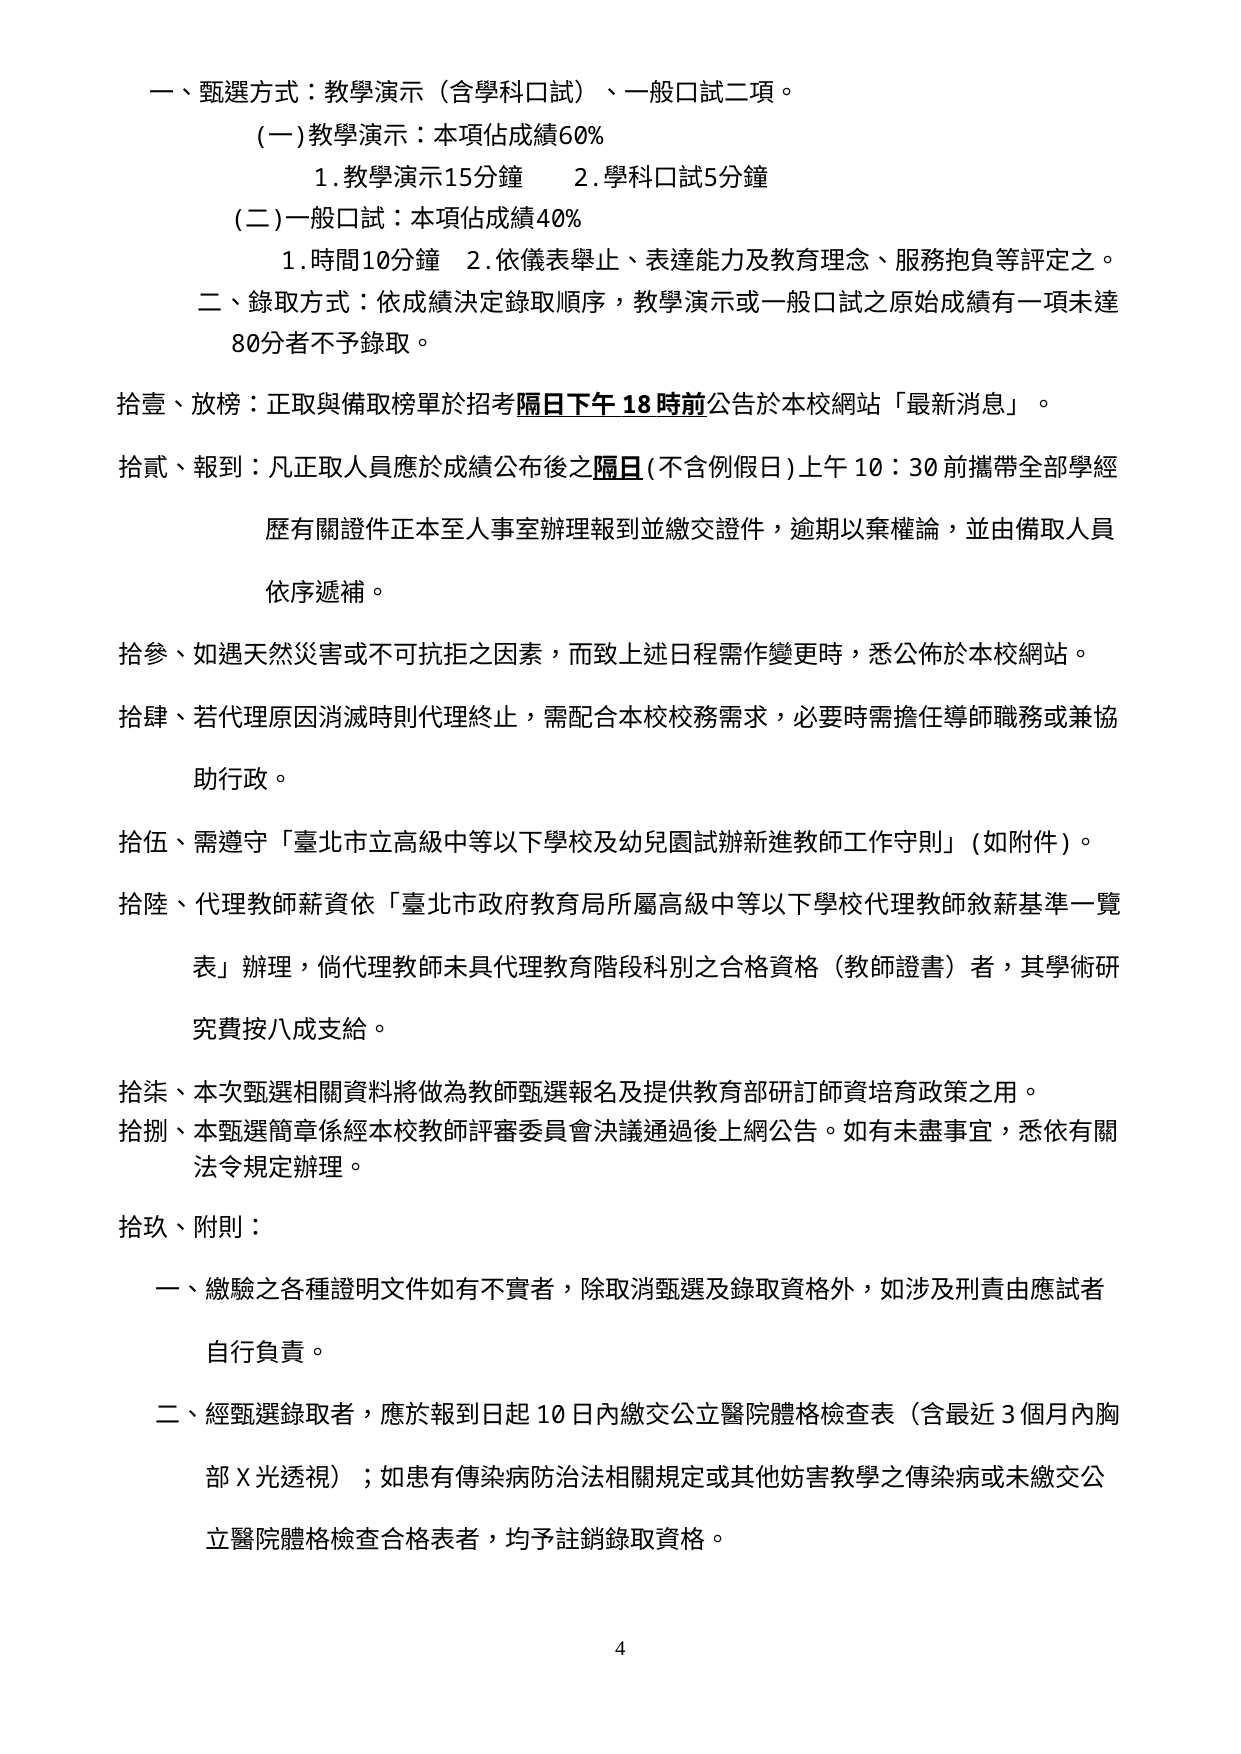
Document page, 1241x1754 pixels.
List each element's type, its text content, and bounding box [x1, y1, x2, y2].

text 拾捌、本甄選簡章係經本校教師評審委員會決議通過後上網公告。如有未盡事宜，悉依有關法令規定辦理。 [118, 1111, 1122, 1183]
text 拾玖、附則： [118, 1183, 1122, 1246]
text 拾伍、需遵守「臺北市立高級中等以下學校及幼兒園試辦新進教師工作守則」(如附件)。 [118, 798, 1122, 861]
text 拾參、如遇天然災害或不可抗拒之因素，而致上述日程需作變更時，悉公佈於本校網站。 [118, 611, 1122, 673]
text 拾陸、代理教師薪資依「臺北市政府教育局所屬高級中等以下學校代理教師敘薪基準一覽表」辦理，倘代理教師未具代理教育階段科別之合格資格（教師證書）者，其學術研究費按八成支給。 [118, 861, 1122, 1048]
text 拾肆、若代理原因消滅時則代理終止，需配合本校校務需求，必要時需擔任導師職務或兼協助行政。 [118, 673, 1122, 798]
text 二、錄取方式：依成績決定錄取順序，教學演示或一般口試之原始成績有一項未達80分者不予錄取。 [118, 278, 1122, 361]
text (一)教學演示：本項佔成績60% [118, 111, 1122, 153]
text 1.時間10分鐘 2.依儀表舉止、表達能力及教育理念、服務抱負等評定之。 [118, 236, 1122, 278]
text (二)一般口試：本項佔成績40% [231, 194, 1122, 236]
text 二、經甄選錄取者，應於報到日起10日內繳交公立醫院體格檢查表（含最近3個月內胸部X光透視）；如患有傳染病防治法相關規定或其他妨害教學之傳染病或未繳交公立醫院體格檢查合格表者，均予註銷錄取資格。 [156, 1371, 1122, 1558]
text 1.教學演示15分鐘 2.學科口試5分鐘 [118, 153, 1122, 194]
text 一、甄選方式：教學演示（含學科口試）、一般口試二項。 [118, 48, 1122, 111]
text 拾柒、本次甄選相關資料將做為教師甄選報名及提供教育部研訂師資培育政策之用。 [118, 1048, 1122, 1111]
text 拾壹、放榜：正取與備取榜單於招考隔日下午18時前公告於本校網站「最新消息」。 [117, 361, 1122, 423]
text 一、繳驗之各種證明文件如有不實者，除取消甄選及錄取資格外，如涉及刑責由應試者自行負責。 [156, 1246, 1122, 1371]
text 拾貳、報到：凡正取人員應於成績公布後之隔日(不含例假日)上午10：30前攜帶全部學經歷有關證件正本至人事室辦理報到並繳交證件，逾期以棄權論，並由備取人員依序遞補。 [118, 423, 1122, 611]
